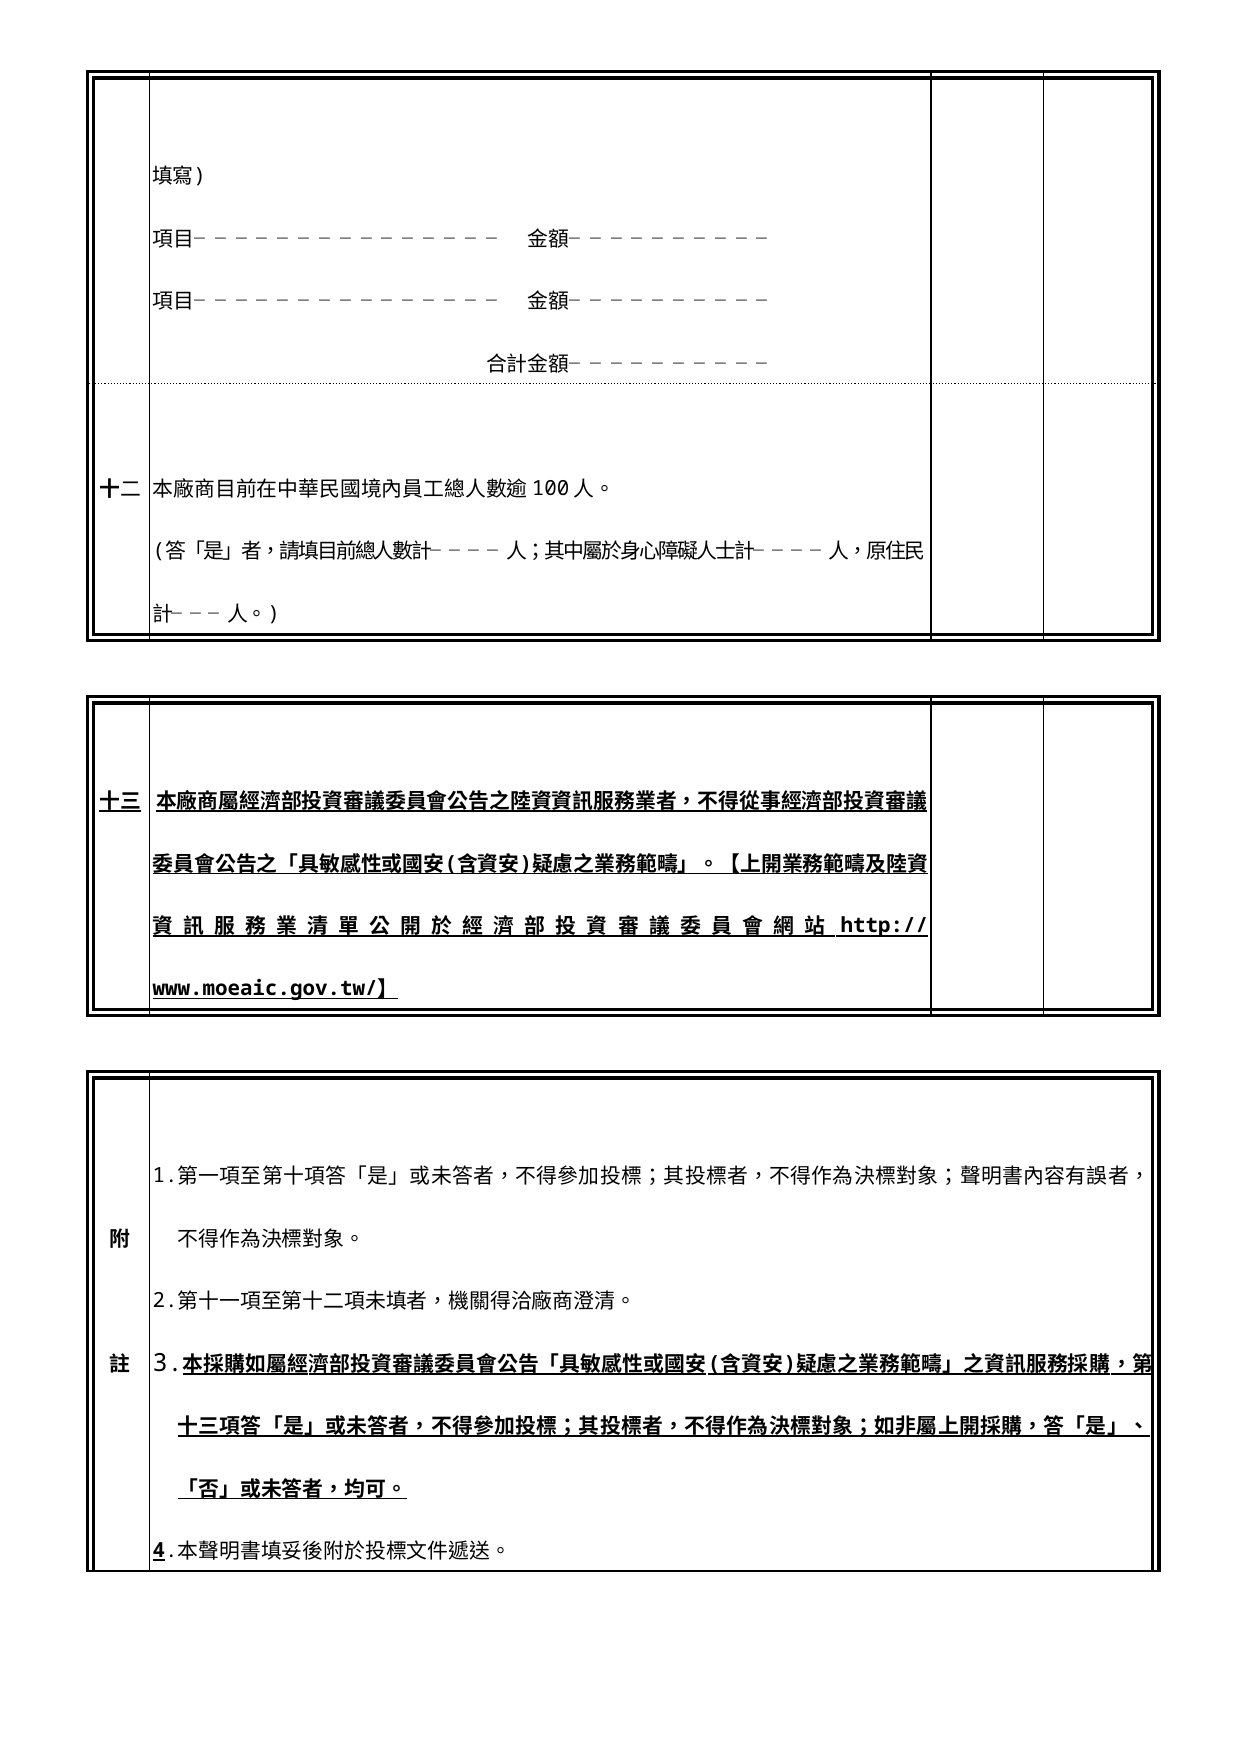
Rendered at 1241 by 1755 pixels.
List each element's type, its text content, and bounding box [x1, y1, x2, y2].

table_header [90, 73, 149, 383]
table_cell [932, 383, 1043, 633]
table_cell 十二 [95, 383, 149, 633]
table_header 附 註 [90, 1073, 149, 1570]
table_header 本廠商屬經濟部投資審議委員會公告之陸資資訊服務業者，不得從事經濟部投資審議委員會公告之「具敏感性或國安(含資安)疑慮之業務範疇」。【上開業務範疇及陸資資訊服務業清單公開於經濟部投資審議委員會網站http://www.moeaic.gov.tw/】 [150, 705, 930, 1008]
table_header [932, 705, 1043, 1008]
table_header [1044, 698, 1156, 1008]
table_header [932, 80, 1043, 383]
table_cell [1044, 383, 1151, 633]
table_header [1044, 80, 1151, 383]
table_header 填寫) 項目╴╴╴╴╴╴╴╴╴╴╴╴╴╴╴ 金額╴╴╴╴╴╴╴╴╴╴ 項目╴╴╴╴╴╴╴╴╴╴╴╴╴╴╴ 金額╴╴╴╴╴╴╴╴╴╴ 合計金額╴╴╴╴╴╴╴╴╴╴ [150, 80, 930, 383]
table_cell 本廠商目前在中華民國境內員工總人數逾100人。 (答「是」者，請填目前總人數計╴╴╴╴人；其中屬於身心障礙人士計╴╴╴╴人，原住民計╴╴╴人。) [150, 383, 930, 633]
table_header 十三 [90, 698, 149, 1008]
table_header [1044, 73, 1156, 383]
table_header 第一項至第十項答「是」或未答者，不得參加投標；其投標者，不得作為決標對象；聲明書內容有誤者，不得作為決標對象。 第十一項至第十二項未填者，機關得洽廠商澄清。 本採購如屬經濟部投資審議委員會公告「具敏感性或國安(含資安)疑慮之業務範疇」之資訊服務採購，第十三項答「是」或未答者，不得參加投標；其投標者，不得作為決標對象；如非屬上開採購，答「是」、「否」或未答者，均可。 4.本聲明書填妥後附於投標文件遞送。 [150, 1073, 1156, 1570]
table_header [1044, 705, 1151, 1008]
